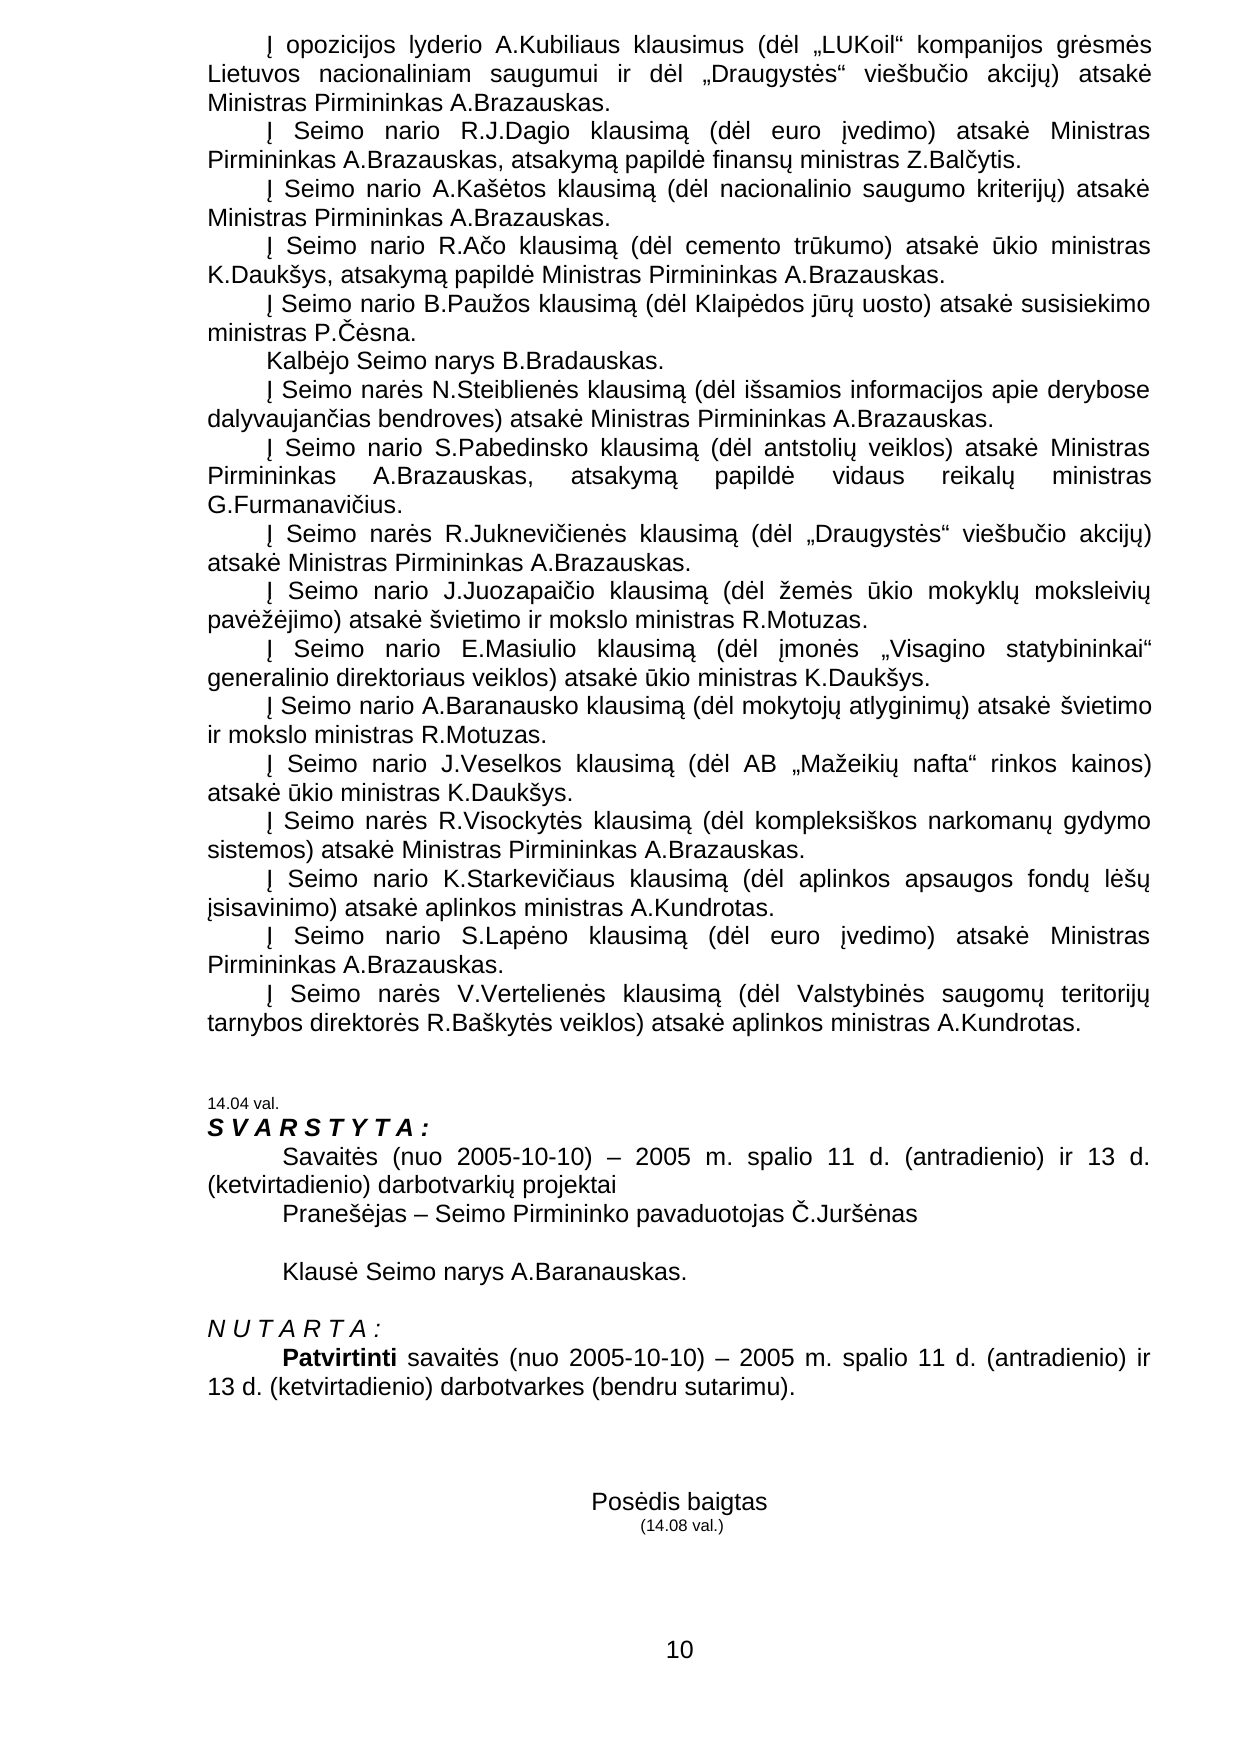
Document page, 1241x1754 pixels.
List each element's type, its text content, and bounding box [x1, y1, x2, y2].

text Klausė Seimo narys A.Baranauskas. [207, 1257, 1152, 1285]
text Į Seimo nario R.J.Dagio klausimą (dėl euro įvedimo) atsakė Ministras Pirmininkas A.Brazauskas, atsakymą papildė finansų ministras Z.Balčytis. [207, 116, 1152, 174]
text Į Seimo nario A.Kašėtos klausimą (dėl nacionalinio saugumo kriterijų) atsakė Ministras Pirmininkas A.Brazauskas. [207, 174, 1152, 231]
text Į Seimo nario J.Veselkos klausimą (dėl AB „Mažeikių nafta“ rinkos kainos) atsakė ūkio ministras K.Daukšys. [207, 749, 1152, 806]
text Į Seimo nario K.Starkevičiaus klausimą (dėl aplinkos apsaugos fondų lėšų įsisavinimo) atsakė aplinkos ministras A.Kundrotas. [207, 864, 1152, 921]
text Posėdis baigtas [207, 1487, 1152, 1515]
text Į Seimo narės N.Steiblienės klausimą (dėl išsamios informacijos apie derybose dalyvaujančias bendroves) atsakė Ministras Pirmininkas A.Brazauskas. [207, 375, 1152, 432]
text Į Seimo nario J.Juozapaičio klausimą (dėl žemės ūkio mokyklų moksleivių pavėžėjimo) atsakė švietimo ir mokslo ministras R.Motuzas. [207, 576, 1152, 634]
text (14.08 val.) [207, 1515, 1152, 1534]
text Į Seimo nario R.Ačo klausimą (dėl cemento trūkumo) atsakė ūkio ministras K.Daukšys, atsakymą papildė Ministras Pirmininkas A.Brazauskas. [207, 231, 1152, 289]
text N U T A R T A : [207, 1314, 1152, 1343]
text Į opozicijos lyderio A.Kubiliaus klausimus (dėl „LUKoil“ kompanijos grėsmės Lietuvos nacionaliniam saugumui ir dėl „Draugystės“ viešbučio akcijų) atsakė Ministras Pirmininkas A.Brazauskas. [207, 30, 1152, 116]
text Savaitės (nuo 2005-10-10) – 2005 m. spalio 11 d. (antradienio) ir 13 d. (ketvirtadienio) darbotvarkių projektai [207, 1142, 1152, 1199]
text Į Seimo narės R.Visockytės klausimą (dėl kompleksiškos narkomanų gydymo sistemos) atsakė Ministras Pirmininkas A.Brazauskas. [207, 806, 1152, 864]
text Pranešėjas – Seimo Pirmininko pavaduotojas Č.Juršėnas [207, 1199, 1152, 1228]
text Į Seimo nario B.Paužos klausimą (dėl Klaipėdos jūrų uosto) atsakė susisiekimo ministras P.Čėsna. [207, 289, 1152, 346]
text Į Seimo nario S.Pabedinsko klausimą (dėl antstolių veiklos) atsakė Ministras Pirmininkas A.Brazauskas, atsakymą papildė vidaus reikalų ministras G.Furmanavičius. [207, 432, 1152, 519]
text Į Seimo nario S.Lapėno klausimą (dėl euro įvedimo) atsakė Ministras Pirmininkas A.Brazauskas. [207, 921, 1152, 979]
text Kalbėjo Seimo narys B.Bradauskas. [207, 346, 1152, 375]
text 14.04 val. [207, 1094, 1152, 1113]
text Į Seimo nario E.Masiulio klausimą (dėl įmonės „Visagino statybininkai“ generalinio direktoriaus veiklos) atsakė ūkio ministras K.Daukšys. [207, 634, 1152, 691]
text S V A R S T Y T A : [207, 1113, 1152, 1142]
text Patvirtinti savaitės (nuo 2005-10-10) – 2005 m. spalio 11 d. (antradienio) ir 13 d. (ketvirtadienio) darbotvarkes (bendru sutarimu). [207, 1343, 1152, 1400]
text Į Seimo narės R.Juknevičienės klausimą (dėl „Draugystės“ viešbučio akcijų) atsakė Ministras Pirmininkas A.Brazauskas. [207, 519, 1152, 576]
text Į Seimo narės V.Vertelienės klausimą (dėl Valstybinės saugomų teritorijų tarnybos direktorės R.Baškytės veiklos) atsakė aplinkos ministras A.Kundrotas. [207, 979, 1152, 1036]
text Į Seimo nario A.Baranausko klausimą (dėl mokytojų atlyginimų) atsakė švietimo ir mokslo ministras R.Motuzas. [207, 691, 1152, 749]
